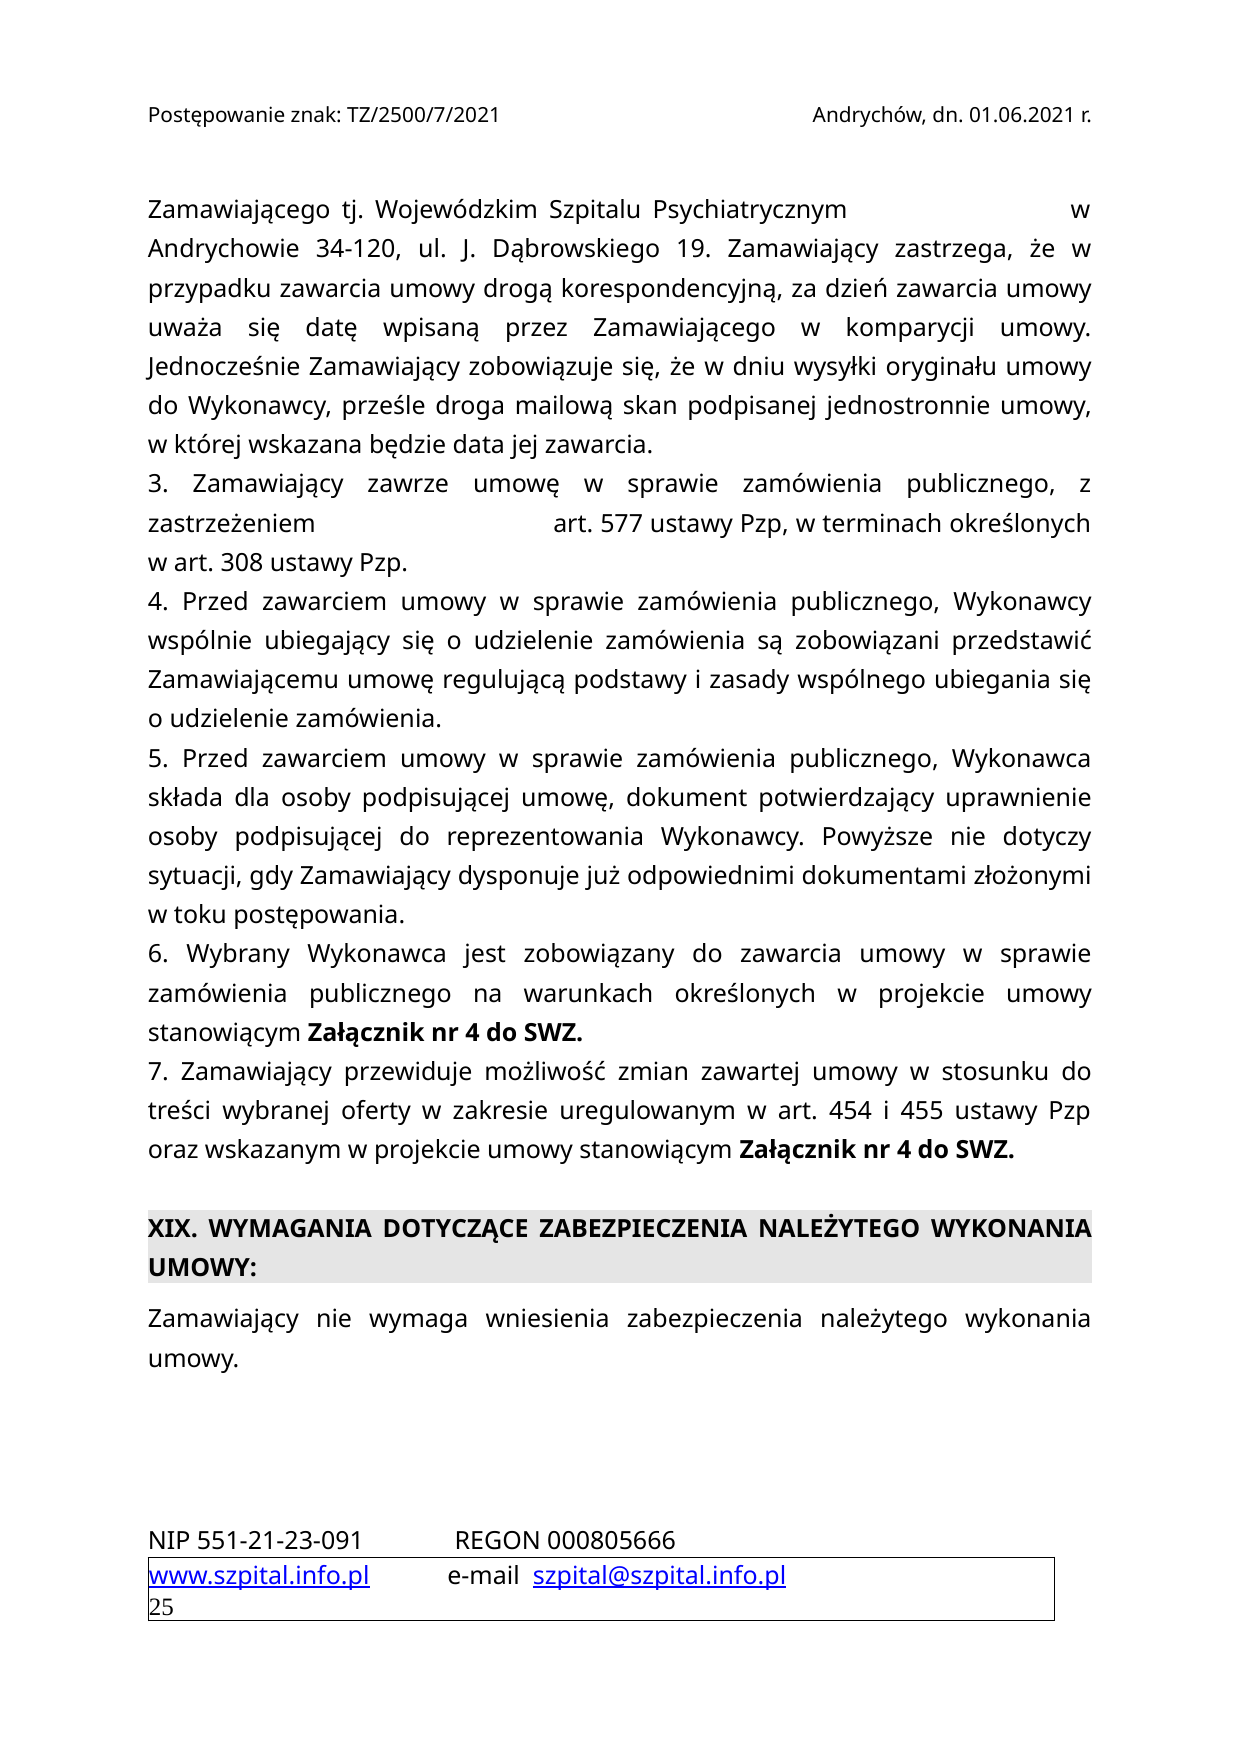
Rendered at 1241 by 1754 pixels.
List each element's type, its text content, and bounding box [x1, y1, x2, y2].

text XIX. WYMAGANIA DOTYCZĄCE ZABEZPIECZENIA NALEŻYTEGO WYKONANIA UMOWY: [148, 1210, 1092, 1283]
text 3. Zamawiający zawrze umowę w sprawie zamówienia publicznego, z zastrzeżeniem art. 577 ustawy Pzp, w terminach określonych w art. 308 ustawy Pzp. [148, 466, 1092, 578]
text 5. Przed zawarciem umowy w sprawie zamówienia publicznego, Wykonawca składa dla osoby podpisującej umowę, dokument potwierdzający uprawnienie osoby podpisującej do reprezentowania Wykonawcy. Powyższe nie dotyczy sytuacji, gdy Zamawiający dysponuje już odpowiednimi dokumentami złożonymi w toku postępowania. [148, 740, 1092, 931]
text Zamawiającego tj. Wojewódzkim Szpitalu Psychiatrycznym w Andrychowie 34-120, ul. J. Dąbrowskiego 19. Zamawiający zastrzega, że w przypadku zawarcia umowy drogą korespondencyjną, za dzień zawarcia umowy uważa się datę wpisaną przez Zamawiającego w komparycji umowy. Jednocześnie Zamawiający zobowiązuje się, że w dniu wysyłki oryginału umowy do Wykonawcy, prześle droga mailową skan podpisanej jednostronnie umowy, w której wskazana będzie data jej zawarcia. [148, 192, 1092, 461]
text 6. Wybrany Wykonawca jest zobowiązany do zawarcia umowy w sprawie zamówienia publicznego na warunkach określonych w projekcie umowy stanowiącym Załącznik nr 4 do SWZ. [148, 936, 1092, 1048]
text 4. Przed zawarciem umowy w sprawie zamówienia publicznego, Wykonawcy wspólnie ubiegający się o udzielenie zamówienia są zobowiązani przedstawić Zamawiającemu umowę regulującą podstawy i zasady wspólnego ubiegania się o udzielenie zamówienia. [148, 583, 1092, 735]
text 7. Zamawiający przewiduje możliwość zmian zawartej umowy w stosunku do treści wybranej oferty w zakresie uregulowanym w art. 454 i 455 ustawy Pzp oraz wskazanym w projekcie umowy stanowiącym Załącznik nr 4 do SWZ. [148, 1053, 1092, 1166]
text Zamawiający nie wymaga wniesienia zabezpieczenia należytego wykonania umowy. [148, 1301, 1092, 1374]
